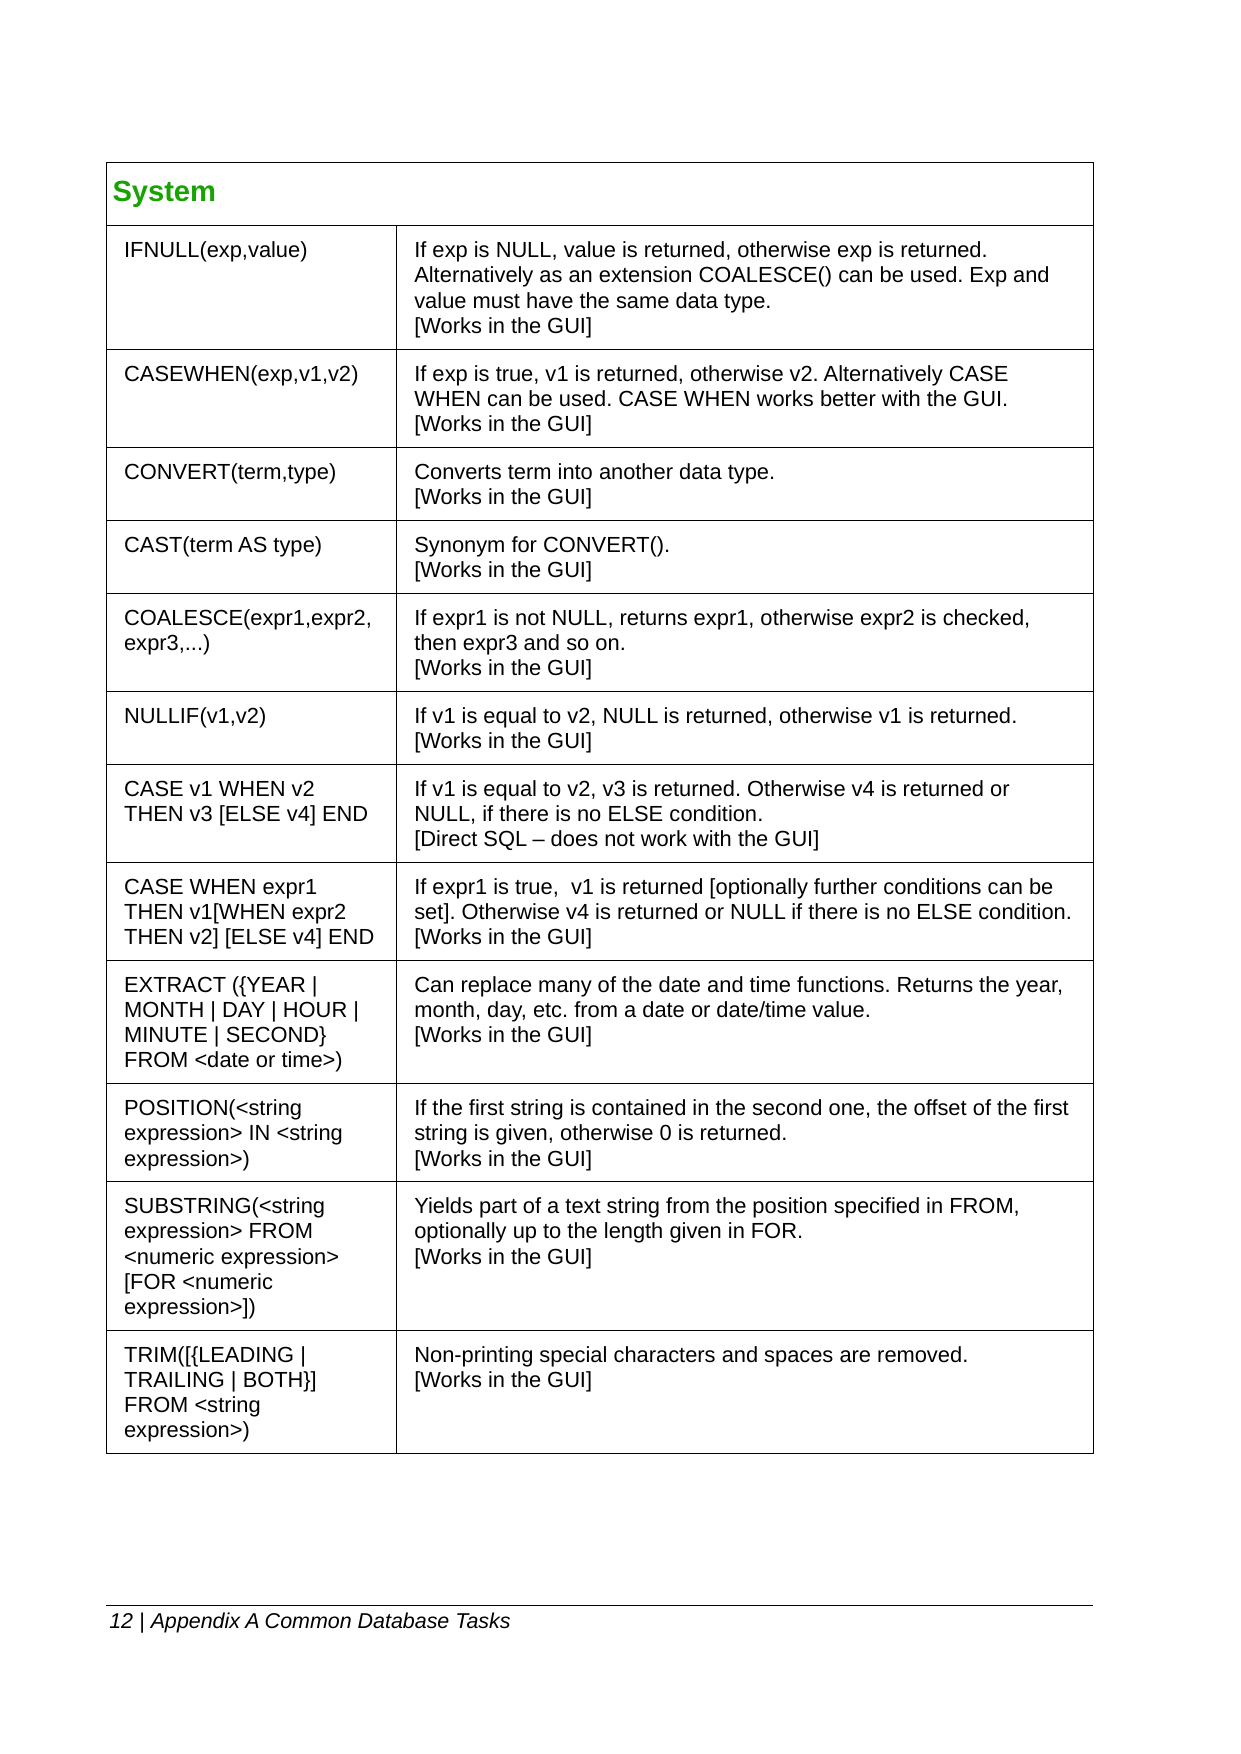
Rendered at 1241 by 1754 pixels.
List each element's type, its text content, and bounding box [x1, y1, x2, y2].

table_cell CASE WHEN expr1 THEN v1[WHEN expr2 THEN v2] [ELSE v4] END [107, 863, 396, 960]
table_cell Yields part of a text string from the position specified in FROM, optionally up to the length given in FOR. [Works in the GUI] [397, 1182, 1093, 1330]
table_cell If expr1 is not NULL, returns expr1, otherwise expr2 is checked, then expr3 and so on. [Works in the GUI] [397, 594, 1093, 691]
table_cell CAST(term AS type) [107, 521, 396, 593]
table_cell If v1 is equal to v2, NULL is returned, otherwise v1 is returned. [Works in the GUI] [397, 692, 1093, 764]
table_cell CASEWHEN(exp,v1,v2) [107, 350, 396, 447]
table_cell IFNULL(exp,value) [107, 226, 396, 349]
table_cell Synonym for CONVERT(). [Works in the GUI] [397, 521, 1093, 593]
table_cell CASE v1 WHEN v2 THEN v3 [ELSE v4] END [107, 765, 396, 862]
table_cell SUBSTRING(<string expression> FROM <numeric expression> [FOR <numeric expression>]) [107, 1182, 396, 1330]
table_cell Converts term into another data type. [Works in the GUI] [397, 448, 1093, 520]
table_cell TRIM([{LEADING | TRAILING | BOTH}] FROM <string expression>) [107, 1331, 396, 1453]
table_cell EXTRACT ({YEAR | MONTH | DAY | HOUR | MINUTE | SECOND} FROM <date or time>) [107, 961, 396, 1083]
table_cell If expr1 is true, v1 is returned [optionally further conditions can be set]. Otherwise v4 is returned or NULL if there is no ELSE condition. [Works in the GUI] [397, 863, 1093, 960]
table_cell CONVERT(term,type) [107, 448, 396, 520]
table_cell If v1 is equal to v2, v3 is returned. Otherwise v4 is returned or NULL, if there is no ELSE condition. [Direct SQL – does not work with the GUI] [397, 765, 1093, 862]
table_cell If the first string is contained in the second one, the offset of the first string is given, otherwise 0 is returned. [Works in the GUI] [397, 1084, 1093, 1181]
table_cell Can replace many of the date and time functions. Returns the year, month, day, etc. from a date or date/time value. [Works in the GUI] [397, 961, 1093, 1083]
table_cell Non-printing special characters and spaces are removed. [Works in the GUI] [397, 1331, 1093, 1453]
table_cell POSITION(<string expression> IN <string expression>) [107, 1084, 396, 1181]
table_cell COALESCE(expr1,expr2,expr3,...) [107, 594, 396, 691]
table_cell If exp is NULL, value is returned, otherwise exp is returned. Alternatively as an extension COALESCE() can be used. Exp and value must have the same data type. [Works in the GUI] [397, 226, 1093, 349]
table_cell If exp is true, v1 is returned, otherwise v2. Alternatively CASE WHEN can be used. CASE WHEN works better with the GUI. [Works in the GUI] [397, 350, 1093, 447]
table_cell NULLIF(v1,v2) [107, 692, 396, 764]
table_header System [107, 163, 1093, 225]
